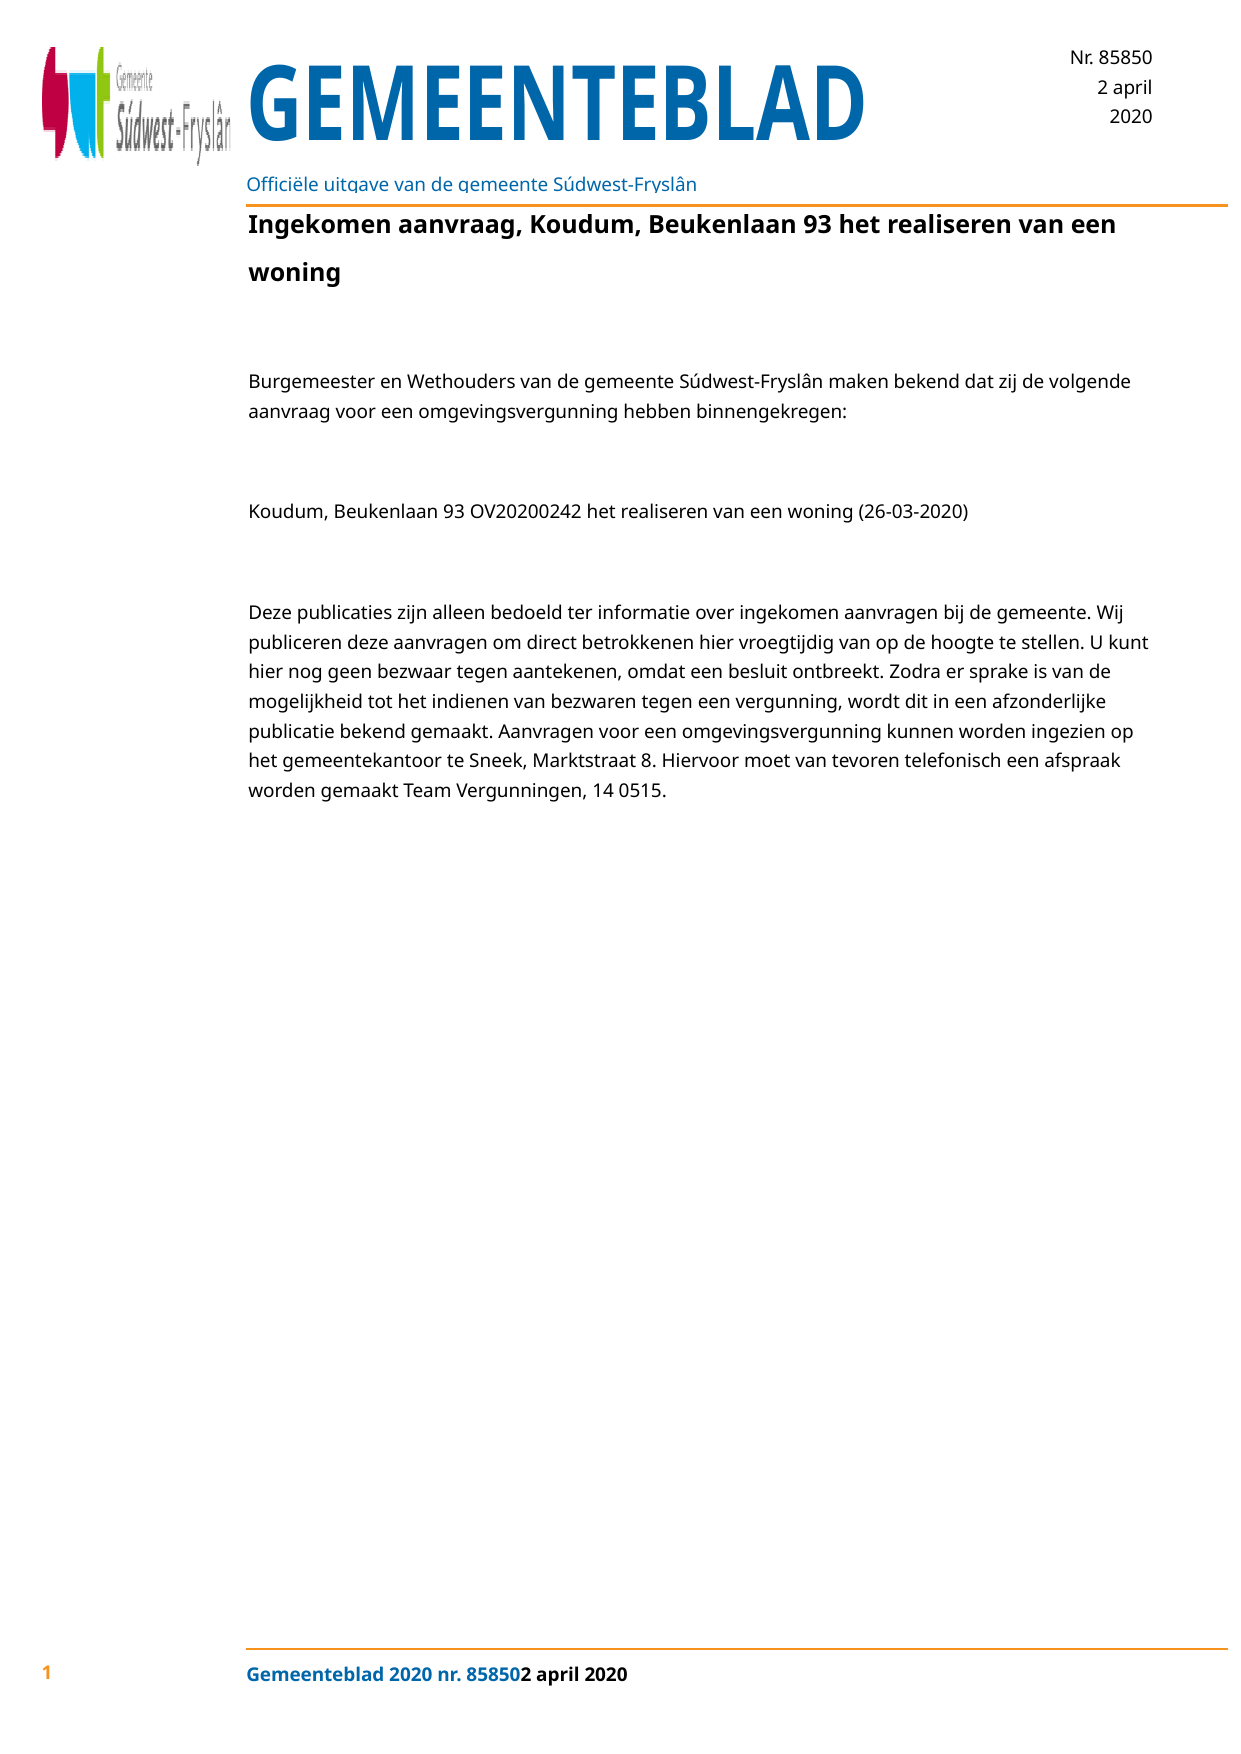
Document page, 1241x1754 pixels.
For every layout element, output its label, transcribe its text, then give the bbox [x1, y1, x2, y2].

text Koudum, Beukenlaan 93 OV20200242 het realiseren van een woning (26-03-2020) [248, 499, 1152, 524]
text Ingekomen aanvraag, Koudum, Beukenlaan 93 het realiseren van een woning [248, 207, 1152, 288]
text Burgemeester en Wethouders van de gemeente Súdwest-Fryslân maken bekend dat zij de volgende aanvraag voor een omgevingsvergunning hebben binnengekregen: [248, 368, 1152, 424]
text Deze publicaties zijn alleen bedoeld ter informatie over ingekomen aanvragen bij de gemeente. Wij publiceren deze aanvragen om direct betrokkenen hier vroegtijdig van op de hoogte te stellen. U kunt hier nog geen bezwaar tegen aantekenen, omdat een besluit ontbreekt. Zodra er sprake is van de mogelijkheid tot het indienen van bezwaren tegen een vergunning, wordt dit in een afzonderlijke publicatie bekend gemaakt. Aanvragen voor een omgevingsvergunning kunnen worden ingezien op het gemeentekantoor te Sneek, Marktstraat 8. Hiervoor moet van tevoren telefonisch een afspraak worden gemaakt Team Vergunningen, 14 0515. [248, 599, 1152, 803]
picture [41, 47, 231, 172]
